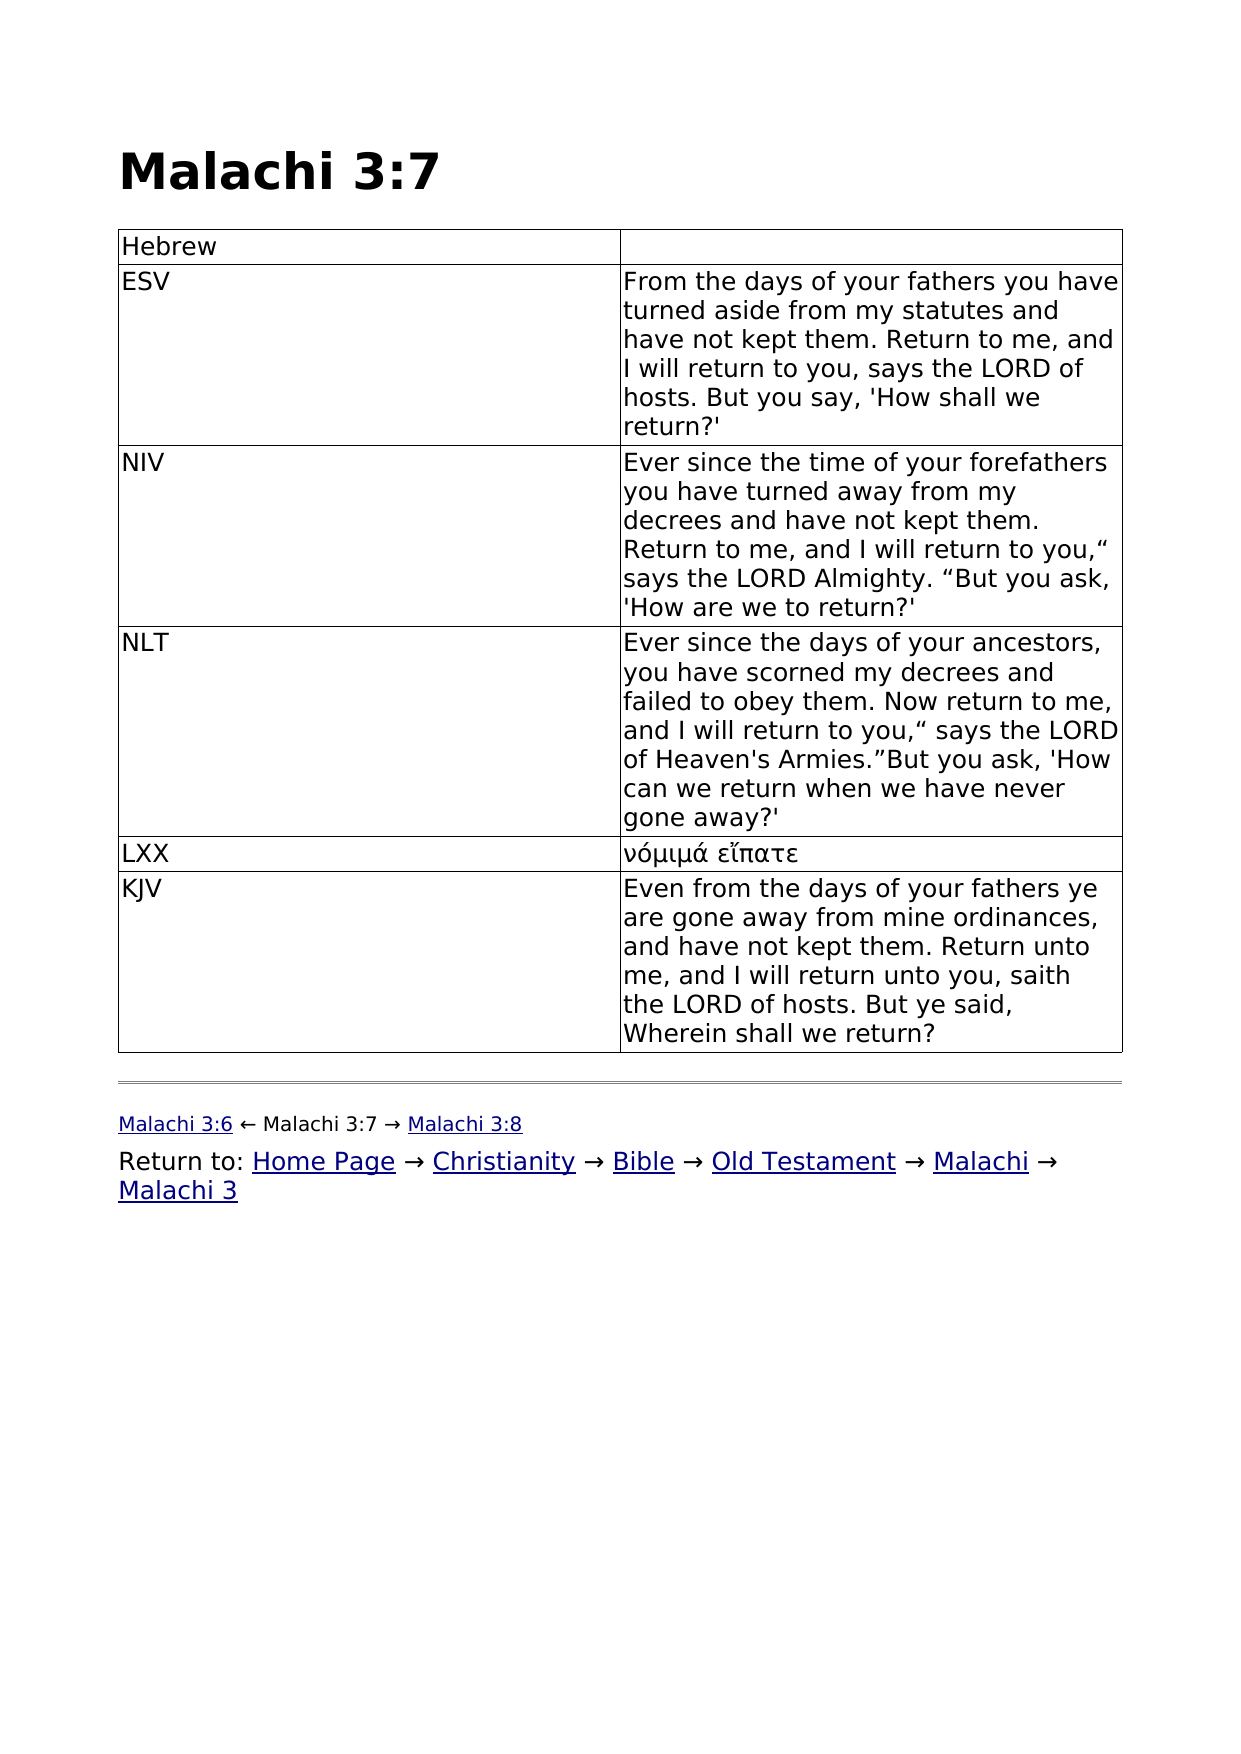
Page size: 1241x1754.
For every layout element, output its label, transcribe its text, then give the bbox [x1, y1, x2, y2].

table_cell Ever since the days of your ancestors, you have scorned my decrees and failed to obey them. Now return to me, and I will return to you,“ says the LORD of Heaven's Armies.”But you ask, 'How can we return when we have never gone away?' [621, 627, 1122, 836]
table_cell LXX [119, 837, 620, 871]
table_cell KJV [119, 872, 620, 1052]
table_cell NLT [119, 627, 620, 836]
subtitle Malachi 3:7 [118, 143, 1122, 201]
text Return to: Home Page → Christianity → Bible → Old Testament → Malachi → Malachi 3 [118, 1147, 1122, 1205]
table_cell ESV [119, 265, 620, 445]
table_cell From the days of your fathers you have turned aside from my statutes and have not kept them. Return to me, and I will return to you, says the LORD of hosts. But you say, 'How shall we return?' [621, 265, 1122, 445]
table_header Hebrew [119, 230, 620, 264]
table_cell νόμιμά εἴπατε [621, 837, 1122, 871]
table_cell Even from the days of your fathers ye are gone away from mine ordinances, and have not kept them. Return unto me, and I will return unto you, saith the LORD of hosts. But ye said, Wherein shall we return? [621, 872, 1122, 1052]
table_cell Ever since the time of your forefathers you have turned away from my decrees and have not kept them. Return to me, and I will return to you,“ says the LORD Almighty. “But you ask, 'How are we to return?' [621, 446, 1122, 626]
table_cell NIV [119, 446, 620, 626]
table_header [621, 230, 1122, 264]
text Malachi 3:6 ← Malachi 3:7 → Malachi 3:8 [118, 1113, 1122, 1147]
